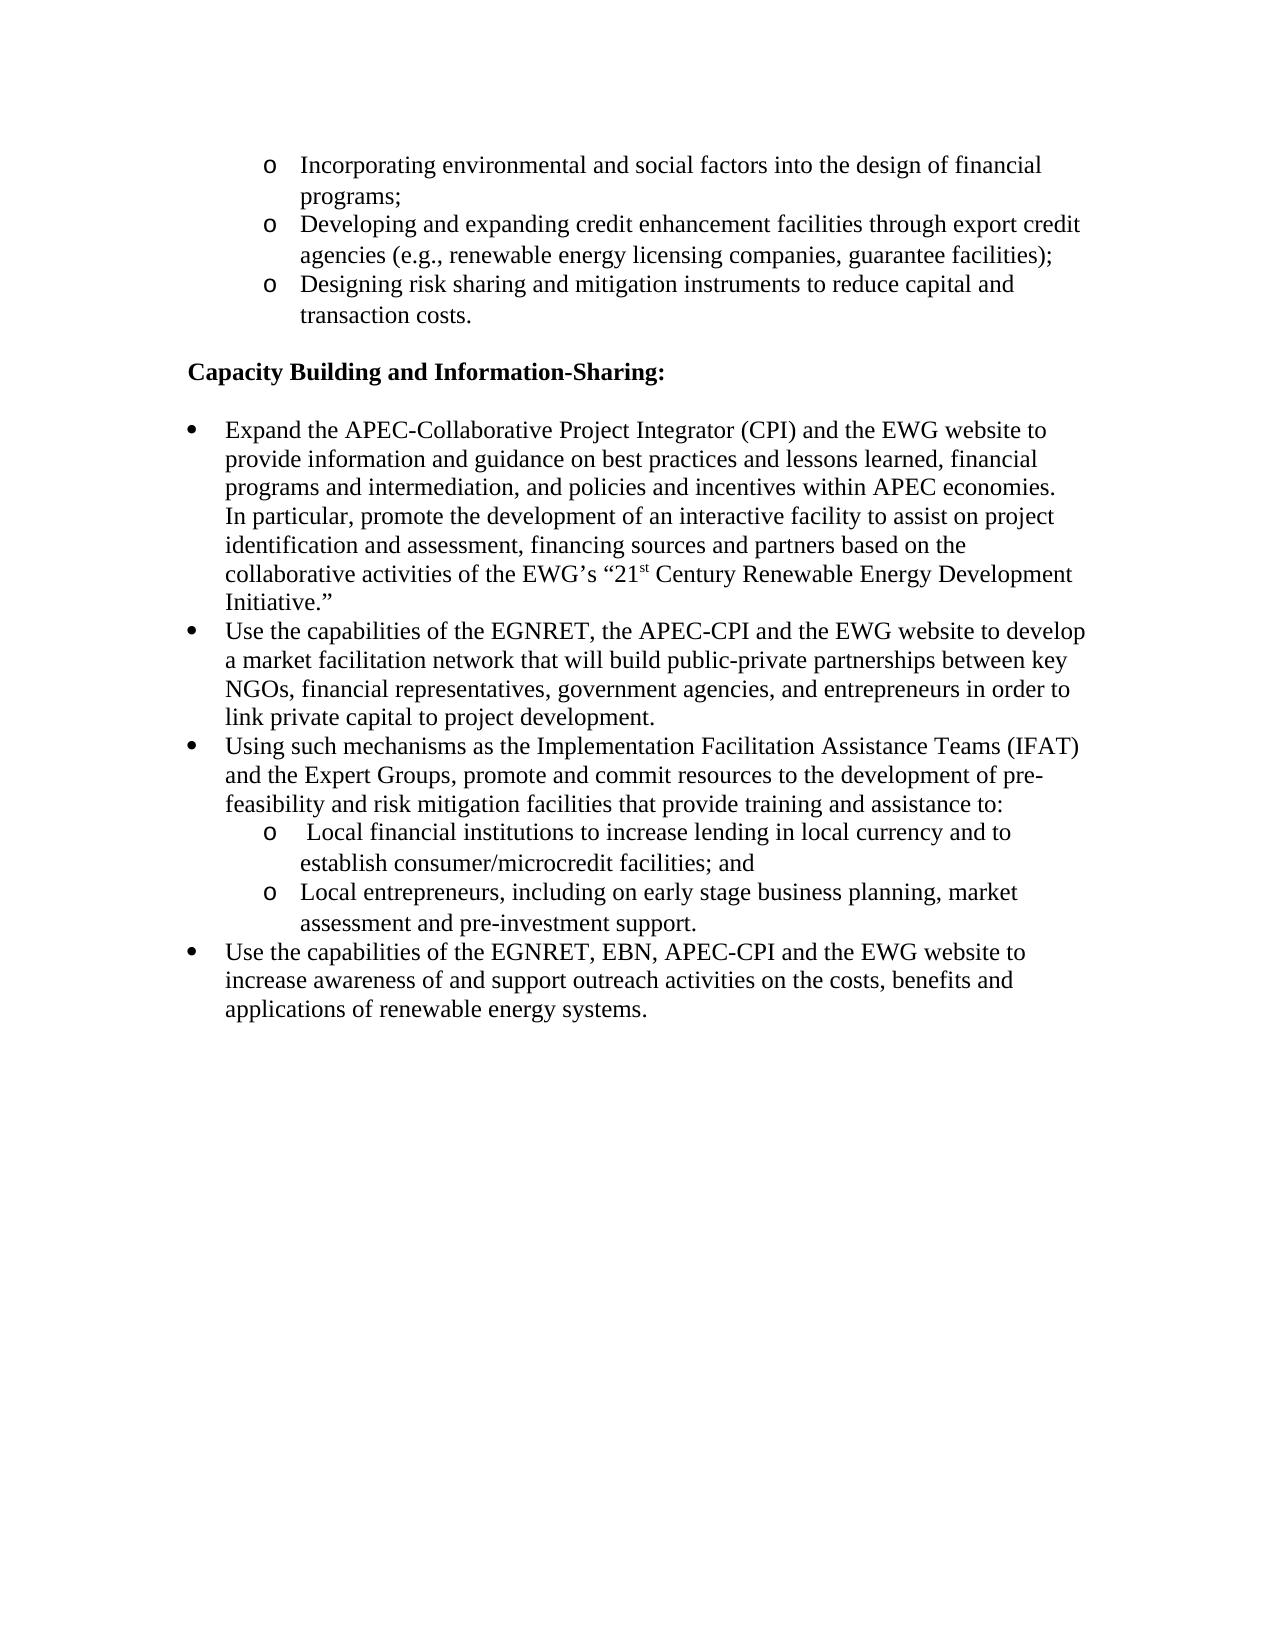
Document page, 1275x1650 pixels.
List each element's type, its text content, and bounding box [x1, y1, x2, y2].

list Incorporating environmental and social factors into the design of financial programs; [262, 150, 1087, 209]
list Use the capabilities of the EGNRET, EBN, APEC-CPI and the EWG website to increase awareness of and support outreach activities on the costs, benefits and applications of renewable energy systems. [187, 937, 1087, 1023]
list Using such mechanisms as the Implementation Facilitation Assistance Teams (IFAT) and the Expert Groups, promote and commit resources to the development of pre-feasibility and risk mitigation facilities that provide training and assistance to: [187, 731, 1087, 817]
list Use the capabilities of the EGNRET, the APEC-CPI and the EWG website to develop a market facilitation network that will build public-private partnerships between key NGOs, financial representatives, government agencies, and entrepreneurs in order to link private capital to project development. [187, 616, 1087, 731]
list Developing and expanding credit enhancement facilities through export credit agencies (e.g., renewable energy licensing companies, guarantee facilities); [262, 209, 1087, 269]
list Local entrepreneurs, including on early stage business planning, market assessment and pre-investment support. [262, 877, 1087, 937]
text Capacity Building and Information-Sharing: [187, 357, 1087, 386]
list Expand the APEC-Collaborative Project Integrator (CPI) and the EWG website to provide information and guidance on best practices and lessons learned, financial programs and intermediation, and policies and incentives within APEC economies. In particular, promote the development of an interactive facility to assist on project identification and assessment, financing sources and partners based on the collaborative activities of the EWG’s “21st Century Renewable Energy Development Initiative.” [187, 415, 1087, 616]
list Designing risk sharing and mitigation instruments to reduce capital and transaction costs. [262, 269, 1087, 329]
list Local financial institutions to increase lending in local currency and to establish consumer/microcredit facilities; and [262, 817, 1087, 877]
